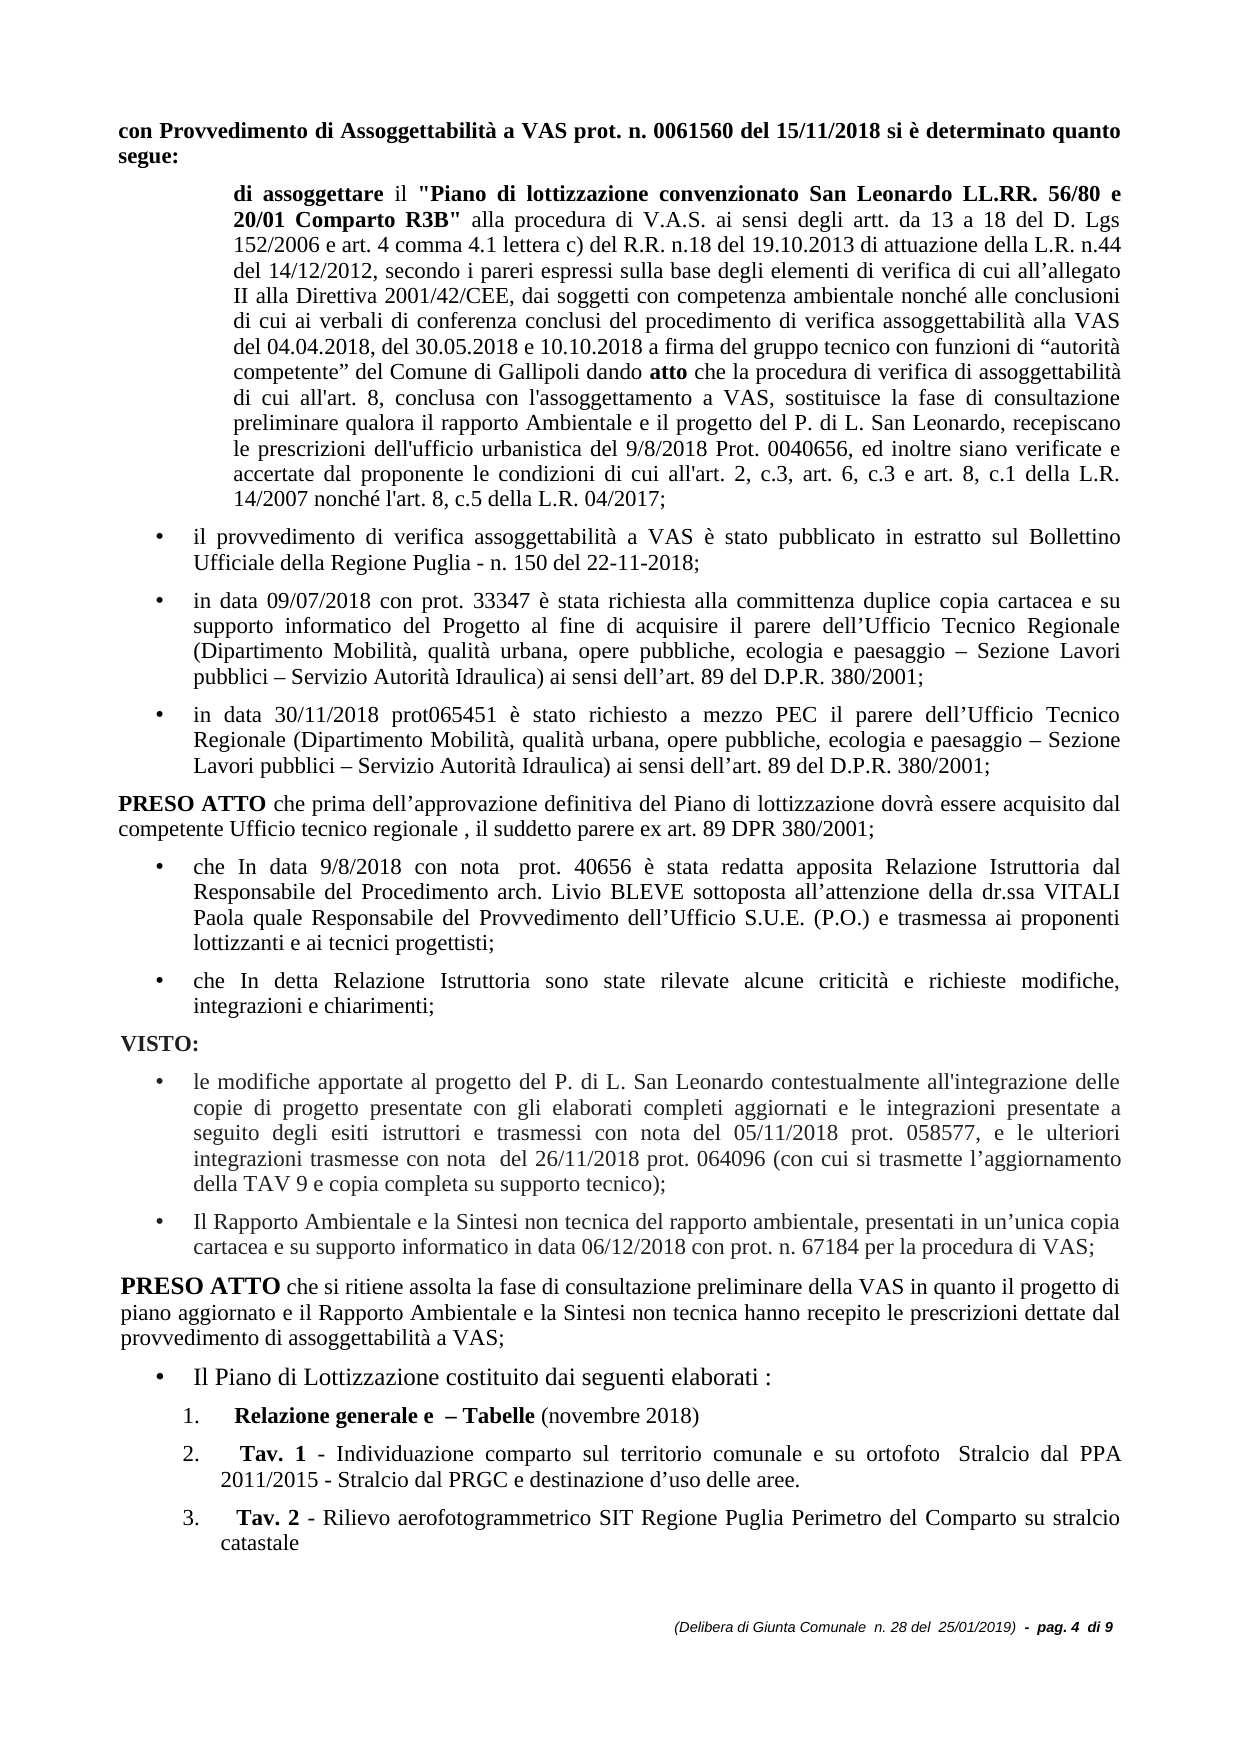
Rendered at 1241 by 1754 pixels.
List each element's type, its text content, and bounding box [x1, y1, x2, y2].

text 3. Tav. 2 - Rilievo aerofotogrammetrico SIT Regione Puglia Perimetro del Comparto su stralcio catastale [182, 1505, 1122, 1556]
list il provvedimento di verifica assoggettabilità a VAS è stato pubblicato in estratto sul Bollettino Ufficiale della Regione Puglia - n. 150 del 22-11-2018; [156, 524, 1122, 575]
list in data 30/11/2018 prot065451 è stato richiesto a mezzo PEC il parere dell’Ufficio Tecnico Regionale (Dipartimento Mobilità, qualità urbana, opere pubbliche, ecologia e paesaggio – Sezione Lavori pubblici – Servizio Autorità Idraulica) ai sensi dell’art. 89 del D.P.R. 380/2001; [156, 702, 1122, 778]
list che In detta Relazione Istruttoria sono state rilevate alcune criticità e richieste modifiche, integrazioni e chiarimenti; [156, 968, 1122, 1019]
list Il Piano di Lottizzazione costituito dai seguenti elaborati : [156, 1363, 1122, 1391]
text VISTO: [120, 1031, 1122, 1057]
list le modifiche apportate al progetto del P. di L. San Leonardo contestualmente all'integrazione delle copie di progetto presentate con gli elaborati completi aggiornati e le integrazioni presentate a seguito degli esiti istruttori e trasmessi con nota del 05/11/2018 prot. 058577, e le ulteriori integrazioni trasmesse con nota del 26/11/2018 prot. 064096 (con cui si trasmette l’aggiornamento della TAV 9 e copia completa su supporto tecnico); [156, 1069, 1122, 1196]
text con Provvedimento di Assoggettabilità a VAS prot. n. 0061560 del 15/11/2018 si è determinato quanto segue: [118, 118, 1122, 169]
text PRESO ATTO che prima dell’approvazione definitiva del Piano di lottizzazione dovrà essere acquisito dal competente Ufficio tecnico regionale , il suddetto parere ex art. 89 DPR 380/2001; [118, 791, 1122, 841]
text di assoggettare il "Piano di lottizzazione convenzionato San Leonardo LL.RR. 56/80 e 20/01 Comparto R3B" alla procedura di V.A.S. ai sensi degli artt. da 13 a 18 del D. Lgs 152/2006 e art. 4 comma 4.1 lettera c) del R.R. n.18 del 19.10.2013 di attuazione della L.R. n.44 del 14/12/2012, secondo i pareri espressi sulla base degli elementi di verifica di cui all’allegato II alla Direttiva 2001/42/CEE, dai soggetti con competenza ambientale nonché alle conclusioni di cui ai verbali di conferenza conclusi del procedimento di verifica assoggettabilità alla VAS del 04.04.2018, del 30.05.2018 e 10.10.2018 a firma del gruppo tecnico con funzioni di “autorità competente” del Comune di Gallipoli dando atto che la procedura di verifica di assoggettabilità di cui all'art. 8, conclusa con l'assoggettamento a VAS, sostituisce la fase di consultazione preliminare qualora il rapporto Ambientale e il progetto del P. di L. San Leonardo, recepiscano le prescrizioni dell'ufficio urbanistica del 9/8/2018 Prot. 0040656, ed inoltre siano verificate e accertate dal proponente le condizioni di cui all'art. 2, c.3, art. 6, c.3 e art. 8, c.1 della L.R. 14/2007 nonché l'art. 8, c.5 della L.R. 04/2017; [233, 181, 1122, 512]
text 1. Relazione generale e – Tabelle (novembre 2018) [182, 1403, 1122, 1429]
list che In data 9/8/2018 con nota prot. 40656 è stata redatta apposita Relazione Istruttoria dal Responsabile del Procedimento arch. Livio BLEVE sottoposta all’attenzione della dr.ssa VITALI Paola quale Responsabile del Provvedimento dell’Ufficio S.U.E. (P.O.) e trasmessa ai proponenti lottizzanti e ai tecnici progettisti; [156, 854, 1122, 956]
text PRESO ATTO che si ritiene assolta la fase di consultazione preliminare della VAS in quanto il progetto di piano aggiornato e il Rapporto Ambientale e la Sintesi non tecnica hanno recepito le prescrizioni dettate dal provvedimento di assoggettabilità a VAS; [120, 1272, 1122, 1351]
list Il Rapporto Ambientale e la Sintesi non tecnica del rapporto ambientale, presentati in un’unica copia cartacea e su supporto informatico in data 06/12/2018 con prot. n. 67184 per la procedura di VAS; [156, 1209, 1122, 1260]
list in data 09/07/2018 con prot. 33347 è stata richiesta alla committenza duplice copia cartacea e su supporto informatico del Progetto al fine di acquisire il parere dell’Ufficio Tecnico Regionale (Dipartimento Mobilità, qualità urbana, opere pubbliche, ecologia e paesaggio – Sezione Lavori pubblici – Servizio Autorità Idraulica) ai sensi dell’art. 89 del D.P.R. 380/2001; [156, 588, 1122, 689]
text 2. Tav. 1 - Individuazione comparto sul territorio comunale e su ortofoto Stralcio dal PPA 2011/2015 - Stralcio dal PRGC e destinazione d’uso delle aree. [182, 1441, 1122, 1492]
